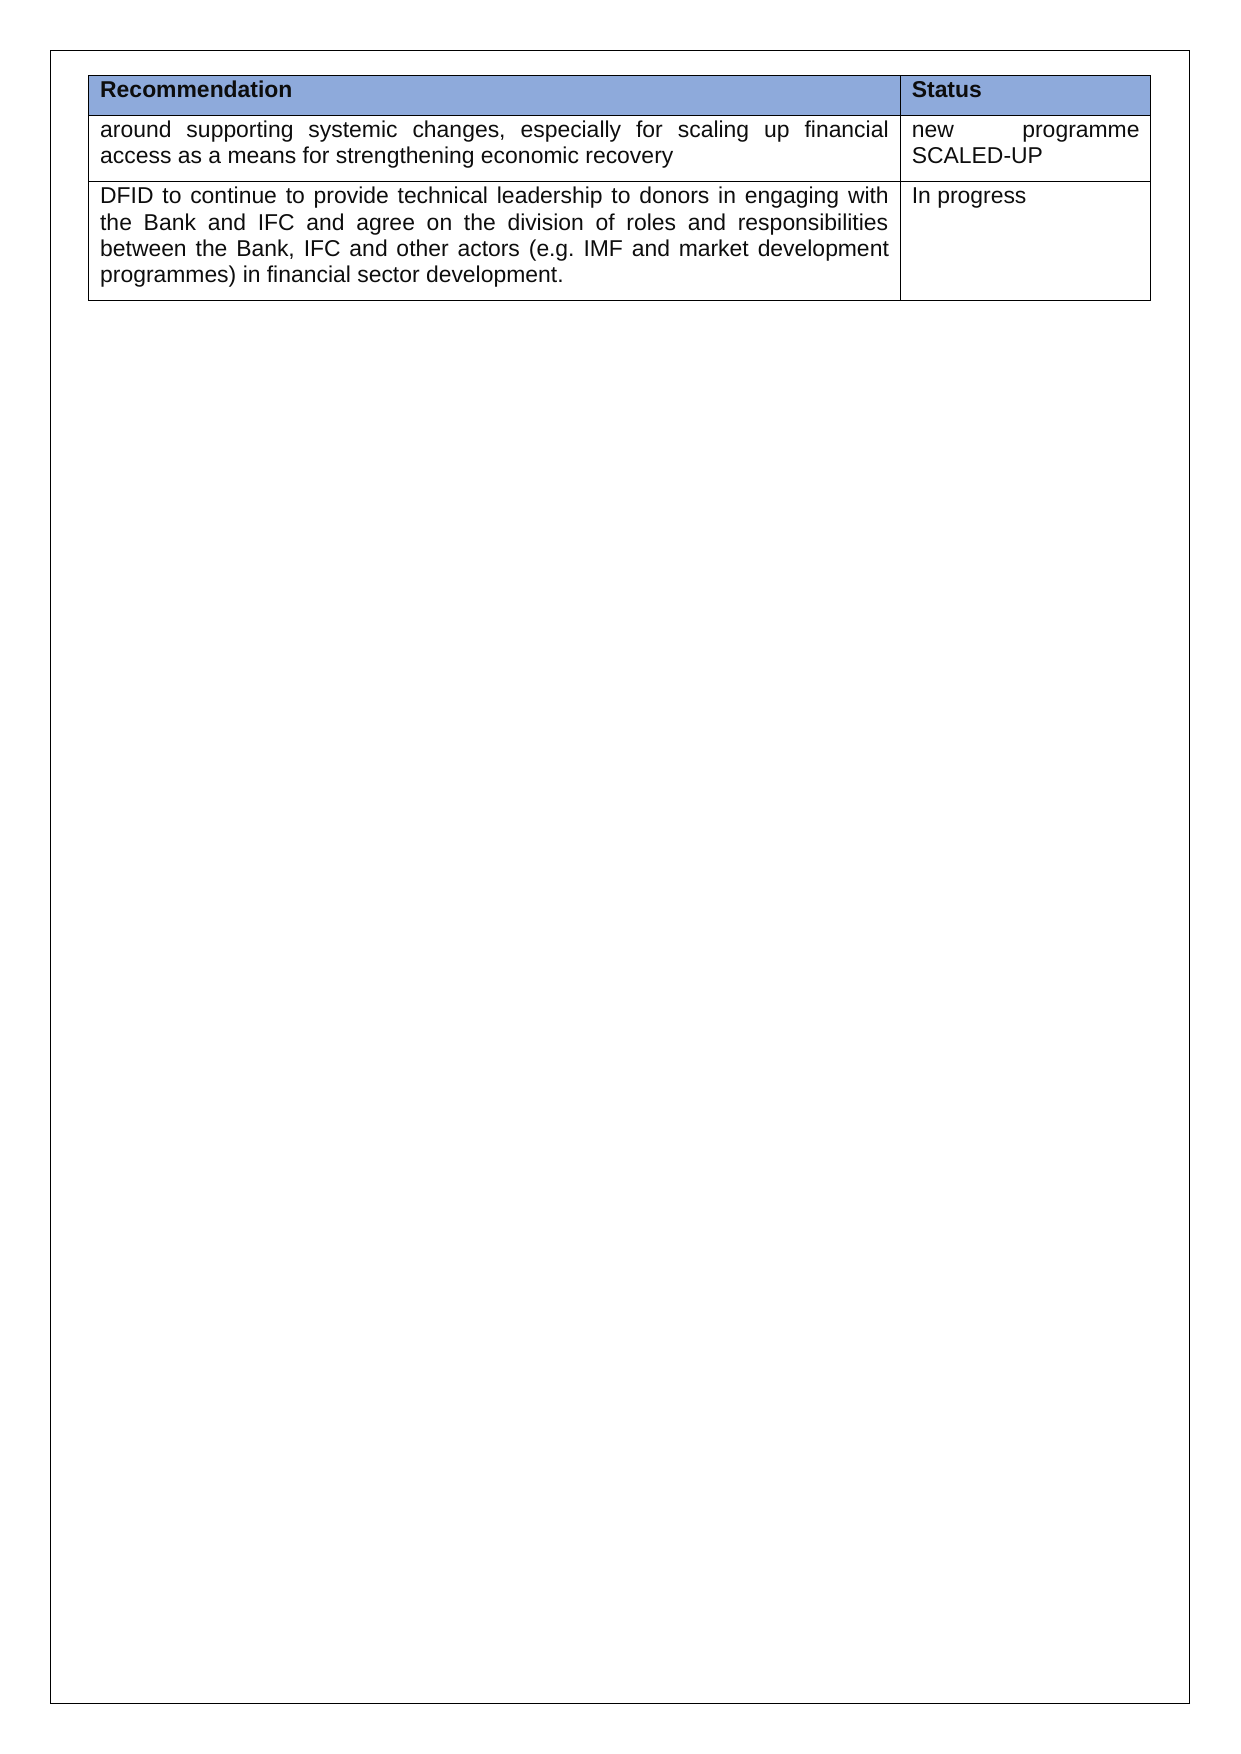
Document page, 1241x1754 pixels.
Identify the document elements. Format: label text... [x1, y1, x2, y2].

table_cell In progress [901, 182, 1150, 300]
table_header Status [901, 76, 1150, 115]
table_header Recommendation [89, 76, 900, 115]
table_cell new programme SCALED-UP [901, 116, 1150, 181]
table_cell around supporting systemic changes, especially for scaling up financial access as a means for strengthening economic recovery [89, 116, 900, 181]
table_cell DFID to continue to provide technical leadership to donors in engaging with the Bank and IFC and agree on the division of roles and responsibilities between the Bank, IFC and other actors (e.g. IMF and market development programmes) in financial sector development. [89, 182, 900, 300]
